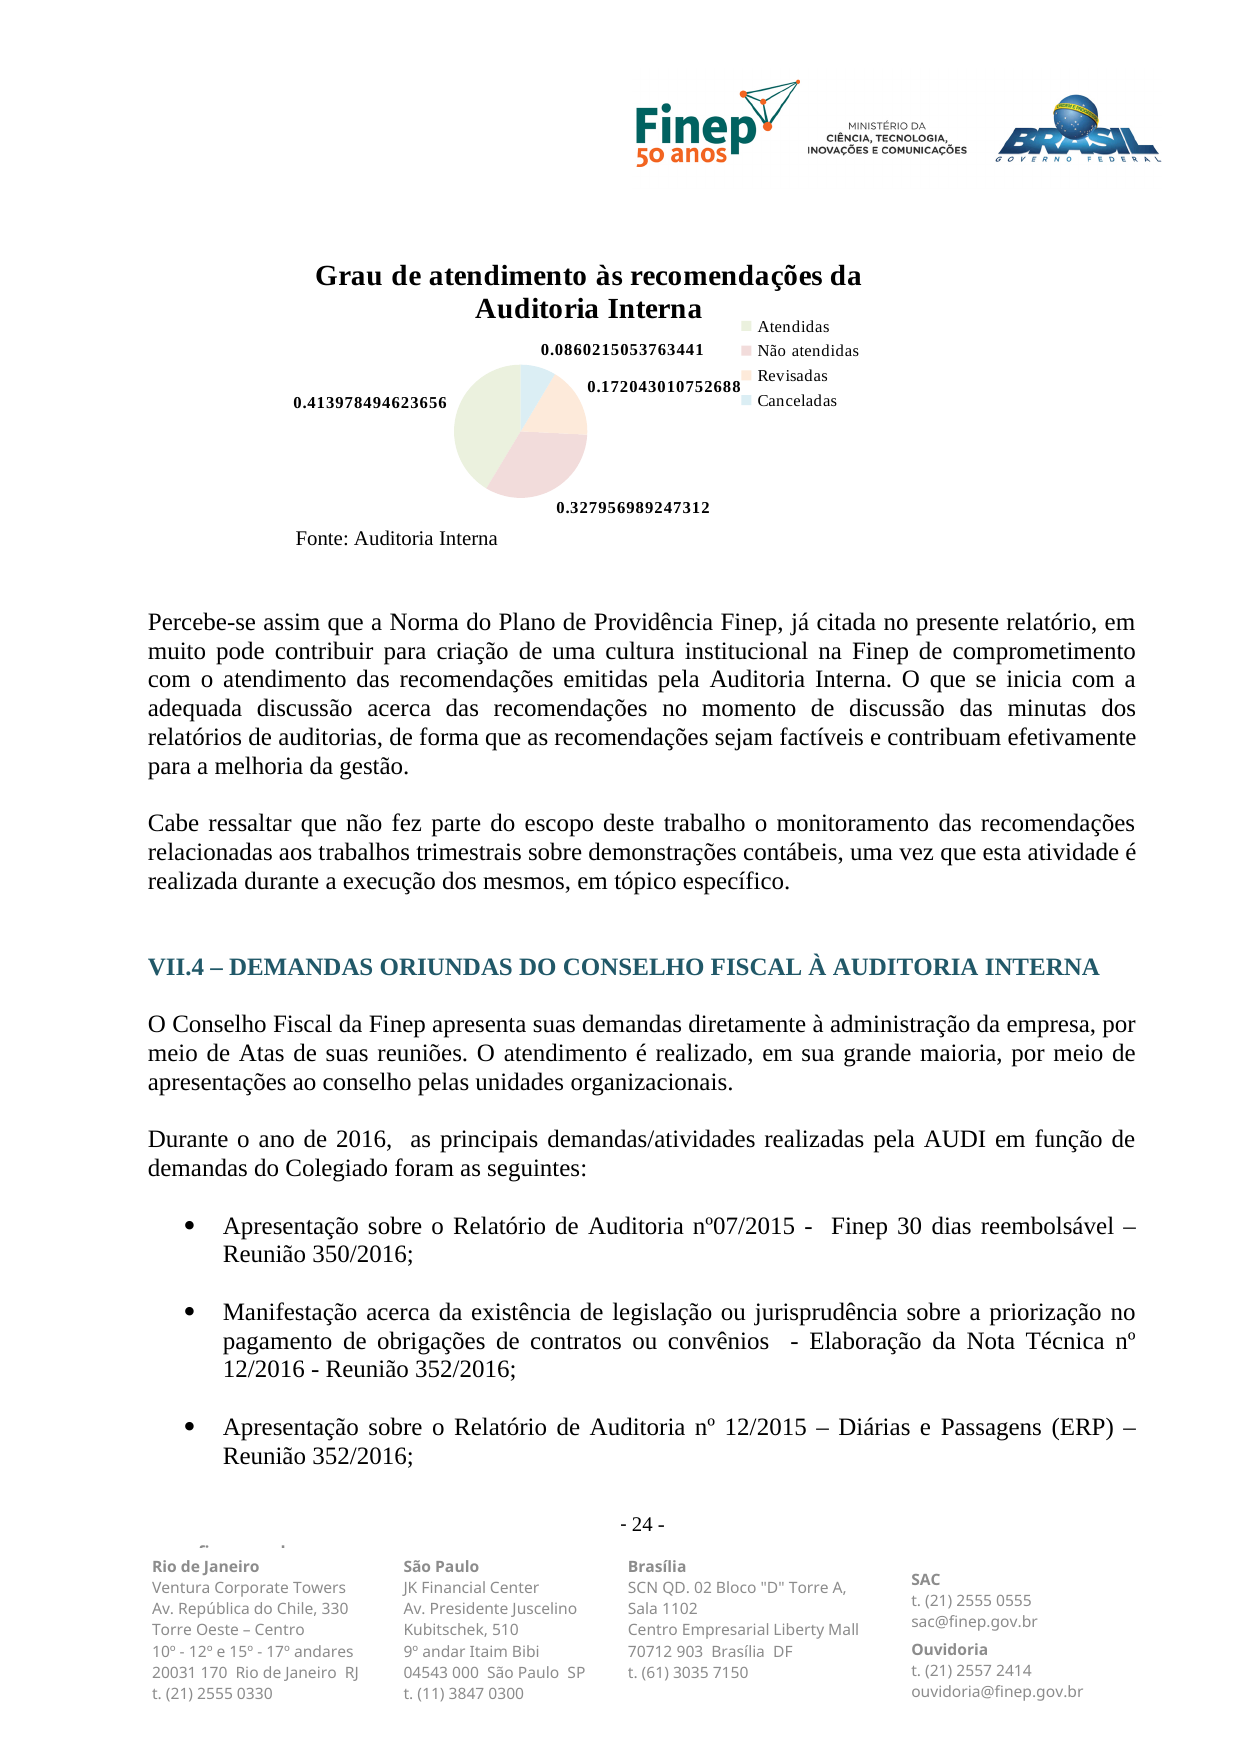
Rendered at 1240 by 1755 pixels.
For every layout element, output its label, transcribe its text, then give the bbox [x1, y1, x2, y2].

text Fonte: Auditoria Interna [295, 526, 1137, 549]
text Cabe ressaltar que não fez parte do escopo deste trabalho o monitoramento das recomendações relacionadas aos trabalhos trimestrais sobre demonstrações contábeis, uma vez que esta atividade é realizada durante a execução dos mesmos, em tópico específico. [148, 808, 1137, 894]
list Apresentação sobre o Relatório de Auditoria nº 12/2015 – Diárias e Passagens (ERP) – Reunião 352/2016; [185, 1412, 1137, 1469]
text VII.4 – DEMANDAS ORIUNDAS DO CONSELHO FISCAL À AUDITORIA INTERNA [148, 952, 1137, 981]
text Durante o ano de 2016, as principais demandas/atividades realizadas pela AUDI em função de demandas do Colegiado foram as seguintes: [148, 1124, 1137, 1182]
text Percebe-se assim que a Norma do Plano de Providência Finep, já citada no presente relatório, em muito pode contribuir para criação de uma cultura institucional na Finep de comprometimento com o atendimento das recomendações emitidas pela Auditoria Interna. O que se inicia com a adequada discussão acerca das recomendações no momento de discussão das minutas dos relatórios de auditorias, de forma que as recomendações sejam factíveis e contribuam efetivamente para a melhoria da gestão. [148, 607, 1137, 779]
text O Conselho Fiscal da Finep apresenta suas demandas diretamente à administração da empresa, por meio de Atas de suas reuniões. O atendimento é realizado, em sua grande maioria, por meio de apresentações ao conselho pelas unidades organizacionais. [148, 1009, 1137, 1096]
list Manifestação acerca da existência de legislação ou jurisprudência sobre a priorização no pagamento de obrigações de contratos ou convênios - Elaboração da Nota Técnica nº 12/2016 - Reunião 352/2016; [185, 1297, 1137, 1383]
list Apresentação sobre o Relatório de Auditoria nº07/2015 - Finep 30 dias reembolsável – Reunião 350/2016; [185, 1211, 1137, 1268]
